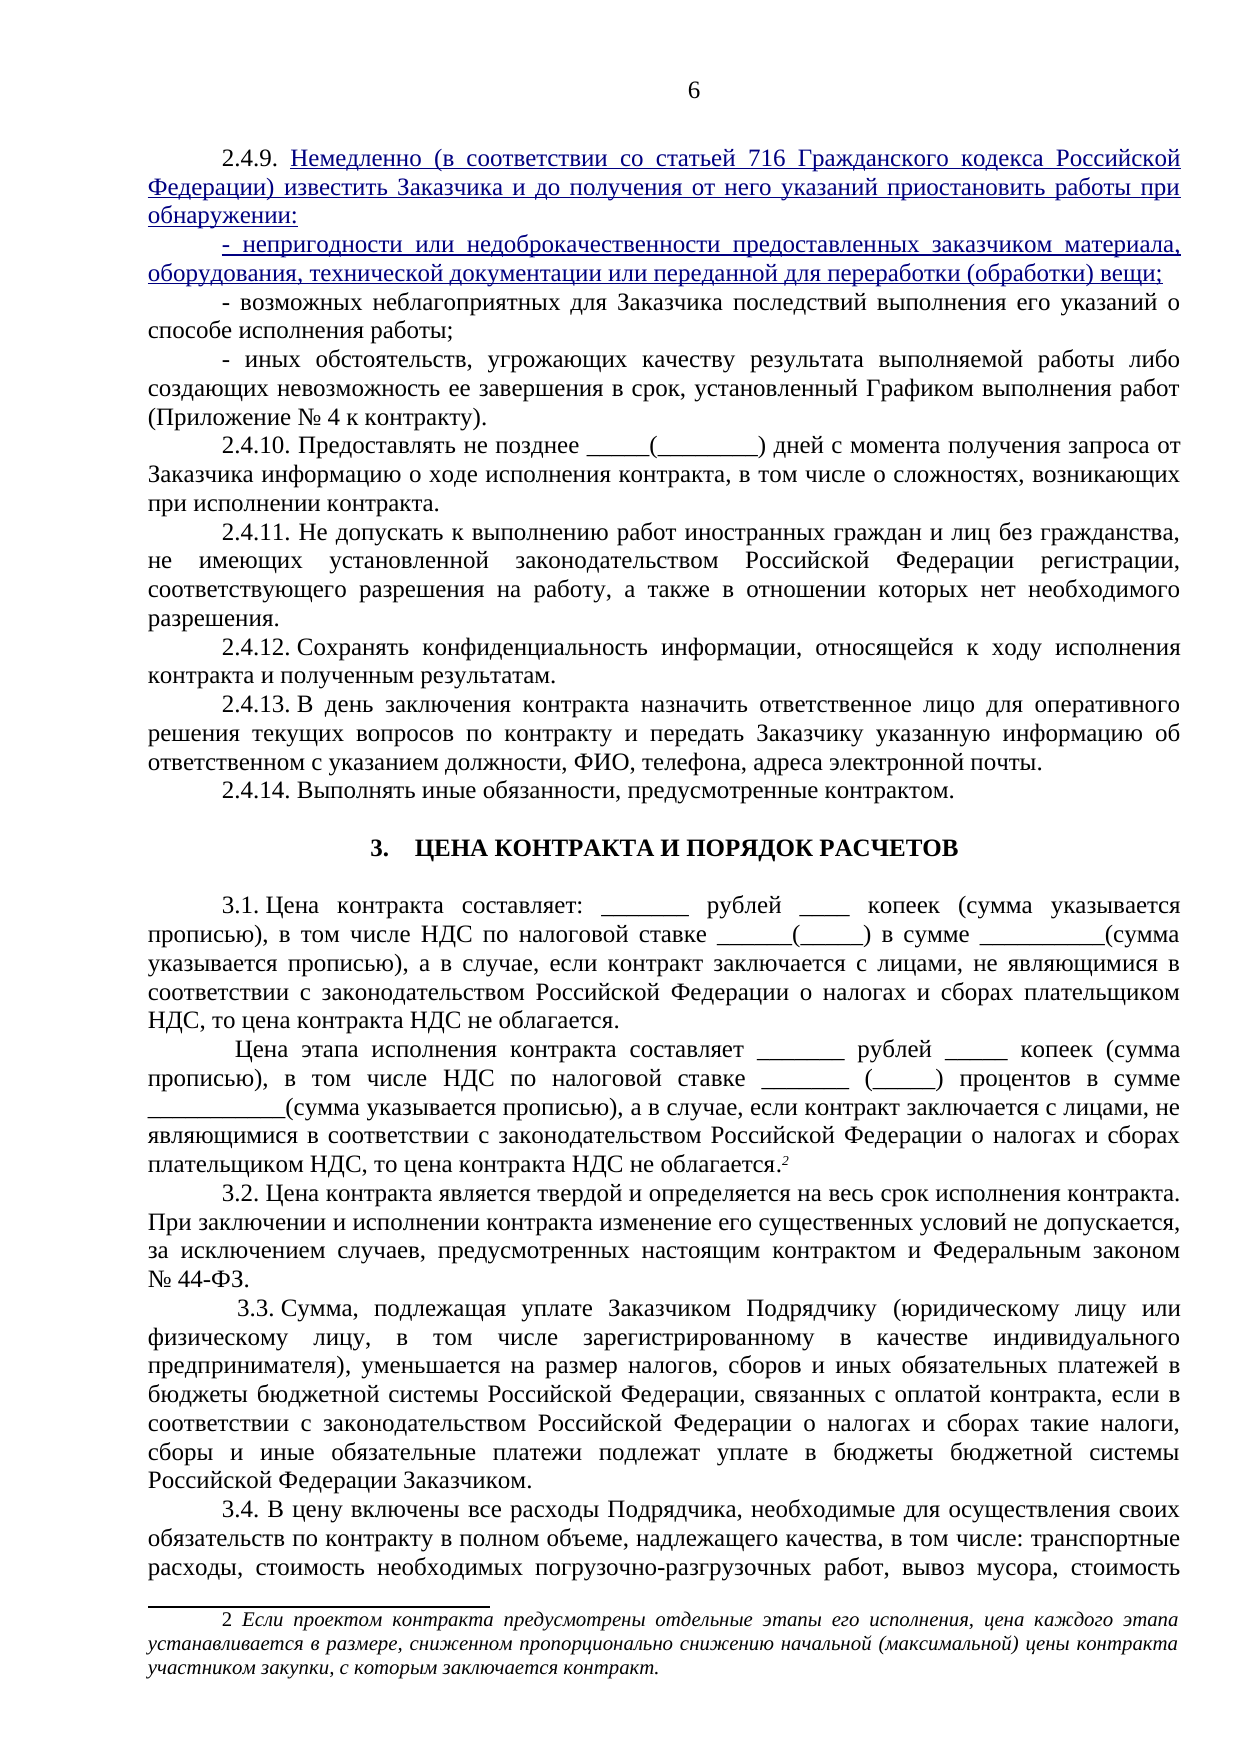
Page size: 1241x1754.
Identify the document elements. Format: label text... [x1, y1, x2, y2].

text - непригодности или недоброкачественности предоставленных заказчиком материала, оборудования, технической документации или переданной для переработки (обработки) вещи; [148, 229, 1181, 287]
text Если проектом контракта предусмотрены отдельные этапы его исполнения, цена каждого этапа устанавливается в размере, сниженном пропорционально снижению начальной (максимальной) цены контракта участником закупки, с которым заключается контракт. [148, 1607, 1181, 1679]
text Цена этапа исполнения контракта составляет _______ рублей _____ копеек (сумма прописью), в том числе НДС по налоговой ставке _______ (_____) процентов в сумме ___________(сумма указывается прописью), а в случае, если контракт заключается с лицами, не являющимися в соответствии с законодательством Российской Федерации о налогах и сборах плательщиком НДС, то цена контракта НДС не облагается. [148, 1034, 1181, 1178]
text 3.4. В цену включены все расходы Подрядчика, необходимые для осуществления своих обязательств по контракту в полном объеме, надлежащего качества, в том числе: транспортные расходы, стоимость необходимых погрузочно-разгрузочных работ, вывоз мусора, стоимость [148, 1494, 1181, 1581]
text 2.4.10. Предоставлять не позднее _____(________) дней с момента получения запроса от Заказчика информацию о ходе исполнения контракта, в том числе о сложностях, возникающих при исполнении контракта. [148, 431, 1181, 517]
text 3.2. Цена контракта является твердой и определяется на весь срок исполнения контракта. При заключении и исполнении контракта изменение его существенных условий не допускается, за исключением случаев, предусмотренных настоящим контрактом и Федеральным законом № 44-ФЗ. [148, 1178, 1181, 1293]
text - иных обстоятельств, угрожающих качеству результата выполняемой работы либо создающих невозможность ее завершения в срок, установленный Графиком выполнения работ (Приложение № 4 к контракту). [148, 344, 1181, 431]
text 2.4.11. Не допускать к выполнению работ иностранных граждан и лиц без гражданства, не имеющих установленной законодательством Российской Федерации регистрации, соответствующего разрешения на работу, а также в отношении которых нет необходимого разрешения. [148, 517, 1181, 632]
text - возможных неблагоприятных для Заказчика последствий выполнения его указаний о способе исполнения работы; [148, 287, 1181, 344]
text 2.4.14. Выполнять иные обязанности, предусмотренные контрактом. [148, 776, 1181, 804]
text 2.4.13. В день заключения контракта назначить ответственное лицо для оперативного решения текущих вопросов по контракту и передать Заказчику указанную информацию об ответственном с указанием должности, ФИО, телефона, адреса электронной почты. [148, 689, 1181, 776]
text 3.3. Сумма, подлежащая уплате Заказчиком Подрядчику (юридическому лицу или физическому лицу, в том числе зарегистрированному в качестве индивидуального предпринимателя), уменьшается на размер налогов, сборов и иных обязательных платежей в бюджеты бюджетной системы Российской Федерации, связанных с оплатой контракта, если в соответствии с законодательством Российской Федерации о налогах и сборах такие налоги, сборы и иные обязательные платежи подлежат уплате в бюджеты бюджетной системы Российской Федерации Заказчиком. [148, 1293, 1181, 1494]
list ЦЕНА КОНТРАКТА И ПОРЯДОК РАСЧЕТОВ [148, 833, 1181, 862]
text 2.4.12. Сохранять конфиденциальность информации, относящейся к ходу исполнения контракта и полученным результатам. [148, 632, 1181, 689]
text 2.4.9. Немедленно (в соответствии со статьей 716 Гражданского кодекса Российской Федерации) известить Заказчика и до получения от него указаний приостановить работы при [148, 143, 1181, 197]
text обнаружении: [148, 198, 1181, 229]
text 3.1. Цена контракта составляет: _______ рублей ____ копеек (сумма указывается прописью), в том числе НДС по налоговой ставке ______(_____) в сумме __________(сумма указывается прописью), а в случае, если контракт заключается с лицами, не являющимися в соответствии с законодательством Российской Федерации о налогах и сборах плательщиком НДС, то цена контракта НДС не облагается. [148, 891, 1181, 1034]
